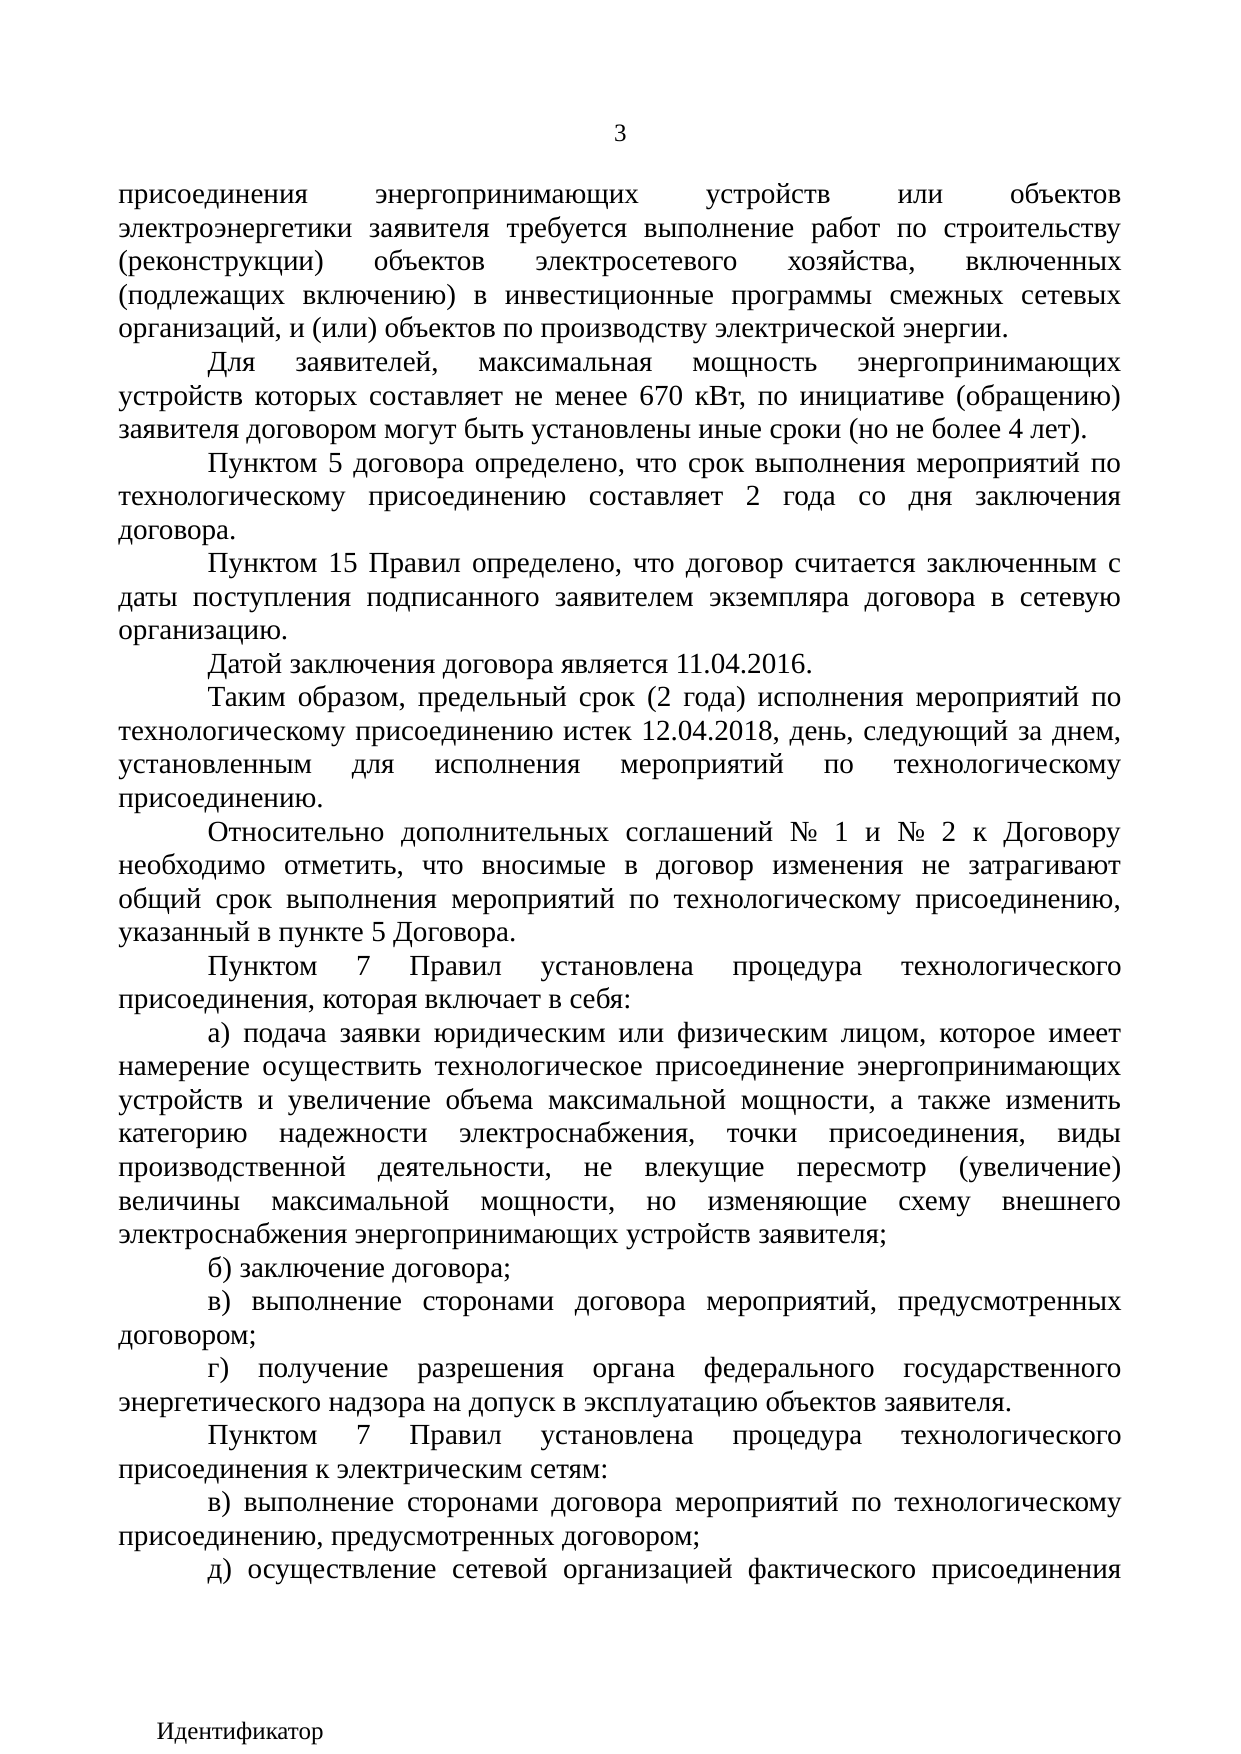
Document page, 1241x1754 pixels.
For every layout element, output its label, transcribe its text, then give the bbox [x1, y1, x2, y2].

text б) заключение договора; [118, 1250, 1122, 1283]
text д) осуществление сетевой организацией фактического присоединения [118, 1552, 1122, 1585]
text присоединения энергопринимающих устройств или объектов электроэнергетики заявителя требуется выполнение работ по строительству (реконструкции) объектов электросетевого хозяйства, включенных (подлежащих включению) в инвестиционные программы смежных сетевых организаций, и (или) объектов по производству электрической энергии. [118, 176, 1122, 344]
text Пунктом 7 Правил установлена процедура технологического присоединения, которая включает в себя: [118, 948, 1122, 1015]
text Пунктом 5 договора определено, что срок выполнения мероприятий по технологическому присоединению составляет 2 года со дня заключения договора. [118, 445, 1122, 545]
text Для заявителей, максимальная мощность энергопринимающих устройств которых составляет не менее 670 кВт, по инициативе (обращению) заявителя договором могут быть установлены иные сроки (но не более 4 лет). [118, 344, 1122, 445]
text Таким образом, предельный срок (2 года) исполнения мероприятий по технологическому присоединению истек 12.04.2018, день, следующий за днем, установленным для исполнения мероприятий по технологическому присоединению. [118, 679, 1122, 814]
text Датой заключения договора является 11.04.2016. [118, 646, 1122, 679]
text Пунктом 7 Правил установлена процедура технологического присоединения к электрическим сетям: [118, 1417, 1122, 1484]
text Пунктом 15 Правил определено, что договор считается заключенным с даты поступления подписанного заявителем экземпляра договора в сетевую организацию. [118, 545, 1122, 646]
text в) выполнение сторонами договора мероприятий по технологическому присоединению, предусмотренных договором; [118, 1484, 1122, 1552]
text а) подача заявки юридическим или физическим лицом, которое имеет намерение осуществить технологическое присоединение энергопринимающих устройств и увеличение объема максимальной мощности, а также изменить категорию надежности электроснабжения, точки присоединения, виды производственной деятельности, не влекущие пересмотр (увеличение) величины максимальной мощности, но изменяющие схему внешнего электроснабжения энергопринимающих устройств заявителя; [118, 1015, 1122, 1250]
text в) выполнение сторонами договора мероприятий, предусмотренных договором; [118, 1283, 1122, 1350]
text Относительно дополнительных соглашений № 1 и № 2 к Договору необходимо отметить, что вносимые в договор изменения не затрагивают общий срок выполнения мероприятий по технологическому присоединению, указанный в пункте 5 Договора. [118, 814, 1122, 948]
text г) получение разрешения органа федерального государственного энергетического надзора на допуск в эксплуатацию объектов заявителя. [118, 1350, 1122, 1417]
